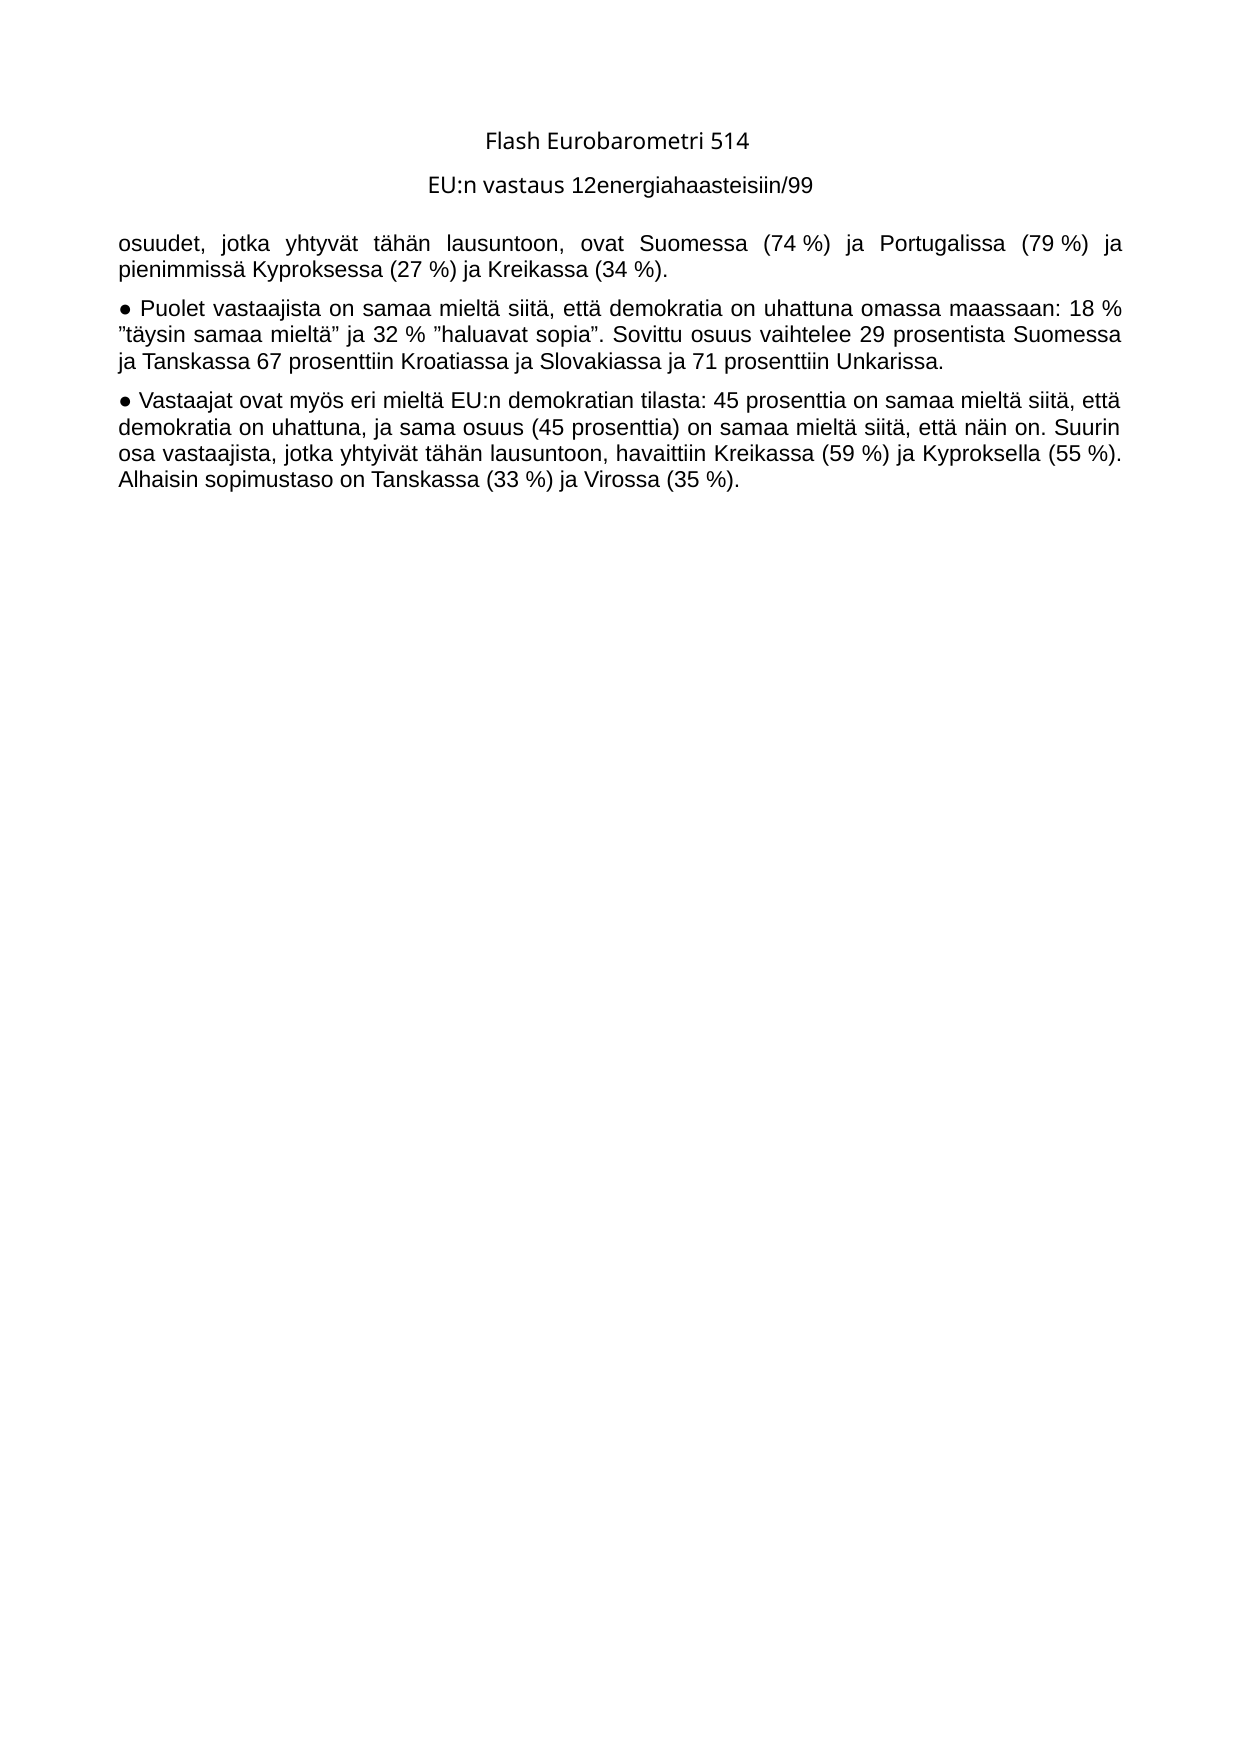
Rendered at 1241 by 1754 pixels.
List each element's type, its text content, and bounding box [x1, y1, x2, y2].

text ● Vastaajat ovat myös eri mieltä EU:n demokratian tilasta: 45 prosenttia on samaa mieltä siitä, että demokratia on uhattuna, ja sama osuus (45 prosenttia) on samaa mieltä siitä, että näin on. Suurin osa vastaajista, jotka yhtyivät tähän lausuntoon, havaittiin Kreikassa (59 %) ja Kyproksella (55 %). Alhaisin sopimustaso on Tanskassa (33 %) ja Virossa (35 %). [118, 387, 1122, 492]
text ● Puolet vastaajista on samaa mieltä siitä, että demokratia on uhattuna omassa maassaan: 18 % ”täysin samaa mieltä” ja 32 % ”haluavat sopia”. Sovittu osuus vaihtelee 29 prosentista Suomessa ja Tanskassa 67 prosenttiin Kroatiassa ja Slovakiassa ja 71 prosenttiin Unkarissa. [118, 295, 1122, 374]
text osuudet, jotka yhtyvät tähän lausuntoon, ovat Suomessa (74 %) ja Portugalissa (79 %) ja pienimmissä Kyproksessa (27 %) ja Kreikassa (34 %). [118, 229, 1122, 282]
